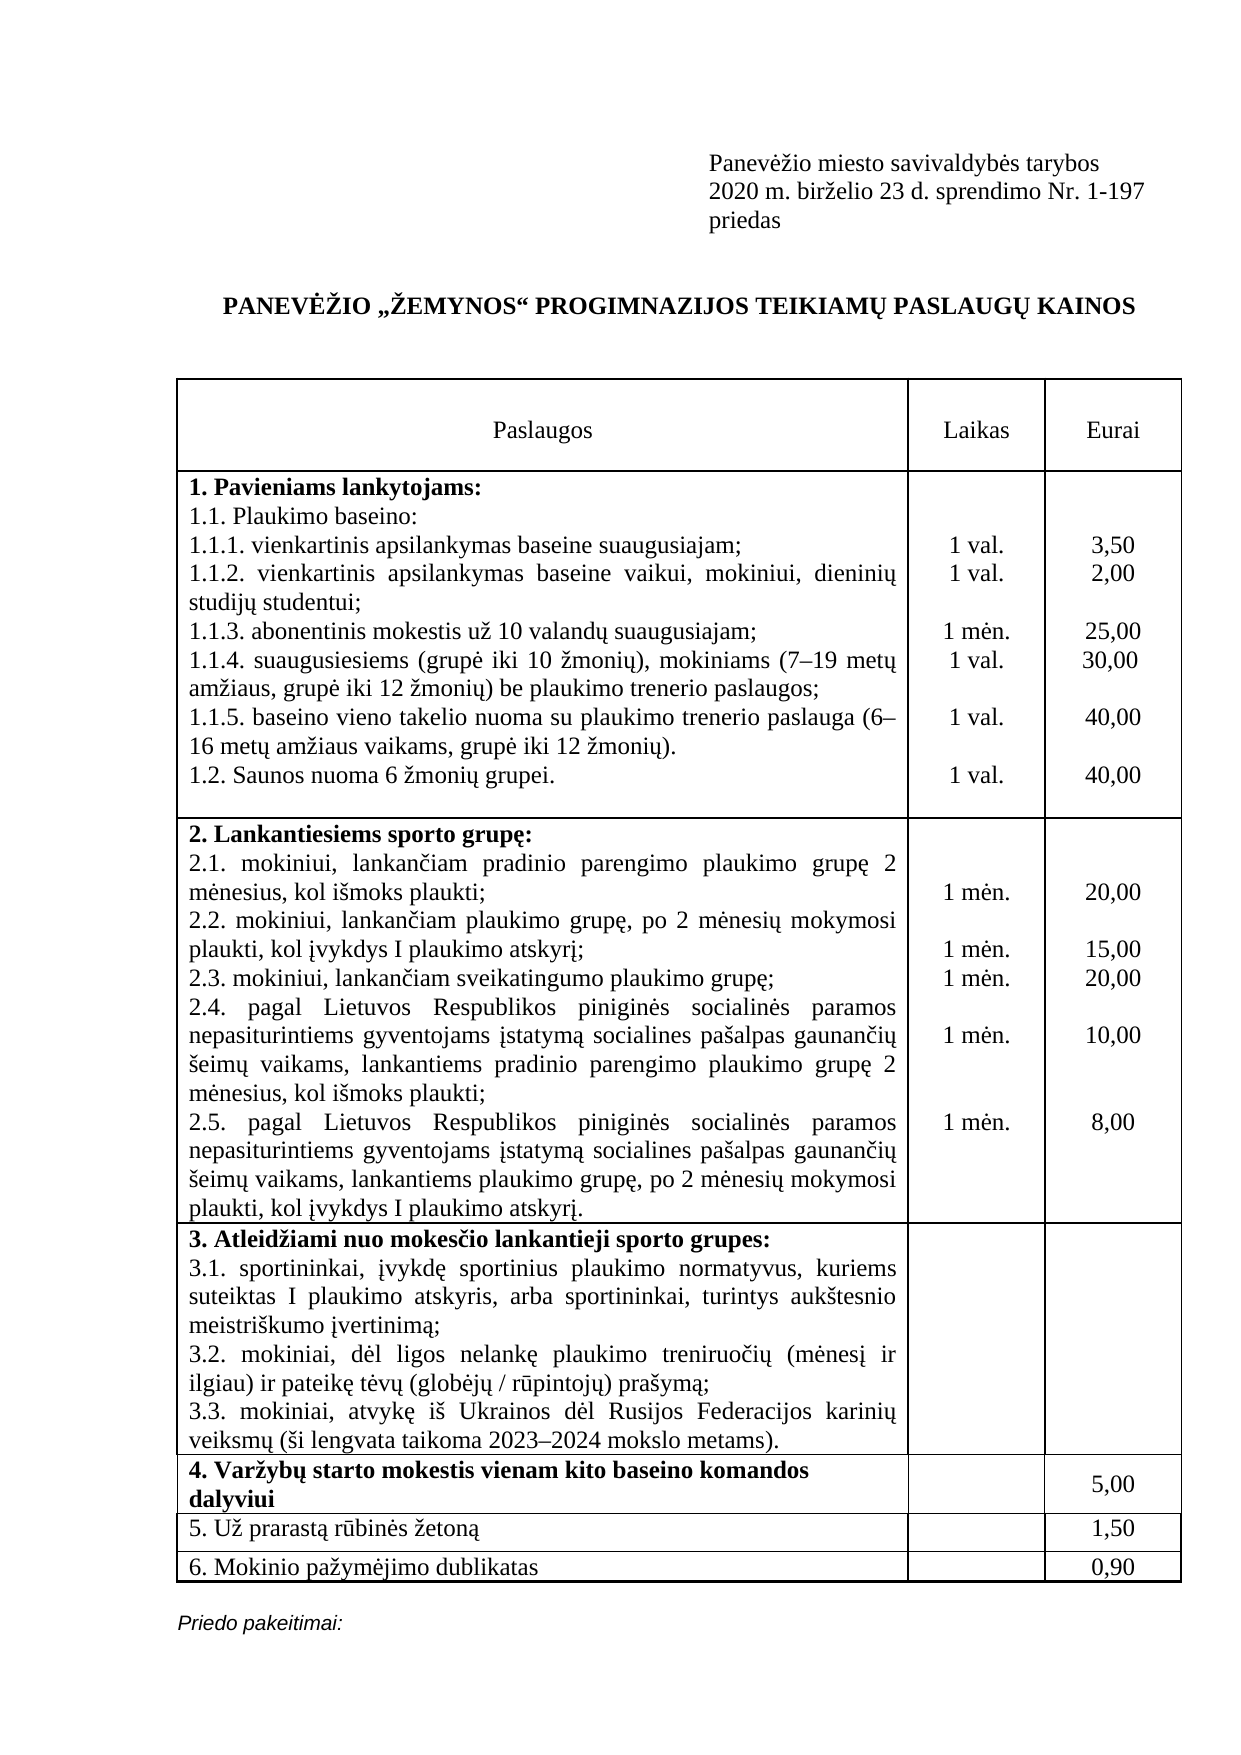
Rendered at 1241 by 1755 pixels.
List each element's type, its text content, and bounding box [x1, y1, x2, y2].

table_cell 20,00 15,00 20,00 10,00 8,00 [1046, 819, 1181, 1222]
table_cell [1046, 1224, 1181, 1454]
text Priedo pakeitimai: [177, 1611, 1181, 1635]
text priedas [709, 205, 1181, 234]
table_cell 0,90 [1046, 1552, 1180, 1580]
table_cell 6. Mokinio pažymėjimo dublikatas [178, 1552, 907, 1580]
table_cell 1 val. 1 val. 1 mėn. 1 val. 1 val. 1 val. [909, 472, 1044, 817]
table_header Eurai [1046, 380, 1181, 470]
table_cell 5. Už prarastą rūbinės žetoną [178, 1514, 907, 1551]
table_cell [909, 1224, 1044, 1454]
text 2020 m. birželio 23 d. sprendimo Nr. 1-197 [709, 176, 1181, 205]
table_cell 4. Varžybų starto mokestis vienam kito baseino komandos dalyviui [178, 1455, 908, 1512]
table_cell 2. Lankantiesiems sporto grupę: 2.1. mokiniui, lankančiam pradinio parengimo plaukimo grupę 2 mėnesius, kol išmoks plaukti; 2.2. mokiniui, lankančiam plaukimo grupę, po 2 mėnesių mokymosi plaukti, kol įvykdys I plaukimo atskyrį; 2.3. mokiniui, lankančiam sveikatingumo plaukimo grupę; 2.4. pagal Lietuvos Respublikos piniginės socialinės paramos nepasiturintiems gyventojams įstatymą socialines pašalpas gaunančių šeimų vaikams, lankantiems pradinio parengimo plaukimo grupę 2 mėnesius, kol išmoks plaukti; 2.5. pagal Lietuvos Respublikos piniginės socialinės paramos nepasiturintiems gyventojams įstatymą socialines pašalpas gaunančių šeimų vaikams, lankantiems plaukimo grupę, po 2 mėnesių mokymosi plaukti, kol įvykdys I plaukimo atskyrį. [178, 819, 907, 1222]
table_cell 3. Atleidžiami nuo mokesčio lankantieji sporto grupes: 3.1. sportininkai, įvykdę sportinius plaukimo normatyvus, kuriems suteiktas I plaukimo atskyris, arba sportininkai, turintys aukštesnio meistriškumo įvertinimą; 3.2. mokiniai, dėl ligos nelankę plaukimo treniruočių (mėnesį ir ilgiau) ir pateikę tėvų (globėjų / rūpintojų) prašymą; 3.3. mokiniai, atvykę iš Ukrainos dėl Rusijos Federacijos karinių veiksmų (ši lengvata taikoma 2023–2024 mokslo metams). [178, 1224, 907, 1454]
table_cell [909, 1455, 1044, 1512]
text PANEVĖŽIO „ŽEMYNOS“ PROGIMNAZIJOS TEIKIAMŲ PASLAUGŲ KAINOS [177, 291, 1181, 320]
table_cell 1 mėn. 1 mėn. 1 mėn. 1 mėn. 1 mėn. [909, 819, 1044, 1222]
table_header Laikas [909, 380, 1044, 470]
table_cell 1. Pavieniams lankytojams: 1.1. Plaukimo baseino: 1.1.1. vienkartinis apsilankymas baseine suaugusiajam; 1.1.2. vienkartinis apsilankymas baseine vaikui, mokiniui, dieninių studijų studentui; 1.1.3. abonentinis mokestis už 10 valandų suaugusiajam; 1.1.4. suaugusiesiems (grupė iki 10 žmonių), mokiniams (7–19 metų amžiaus, grupė iki 12 žmonių) be plaukimo trenerio paslaugos; 1.1.5. baseino vieno takelio nuoma su plaukimo trenerio paslauga (6–16 metų amžiaus vaikams, grupė iki 12 žmonių). 1.2. Saunos nuoma 6 žmonių grupei. [178, 472, 907, 817]
table_header Paslaugos [178, 380, 907, 470]
table_cell 1,50 [1046, 1514, 1180, 1551]
table_cell 5,00 [1045, 1455, 1181, 1512]
table_cell 3,50 2,00 25,00 30,00 40,00 40,00 [1046, 472, 1181, 817]
table_cell [909, 1514, 1044, 1551]
table_cell [909, 1552, 1044, 1580]
text Panevėžio miesto savivaldybės tarybos [709, 148, 1181, 176]
